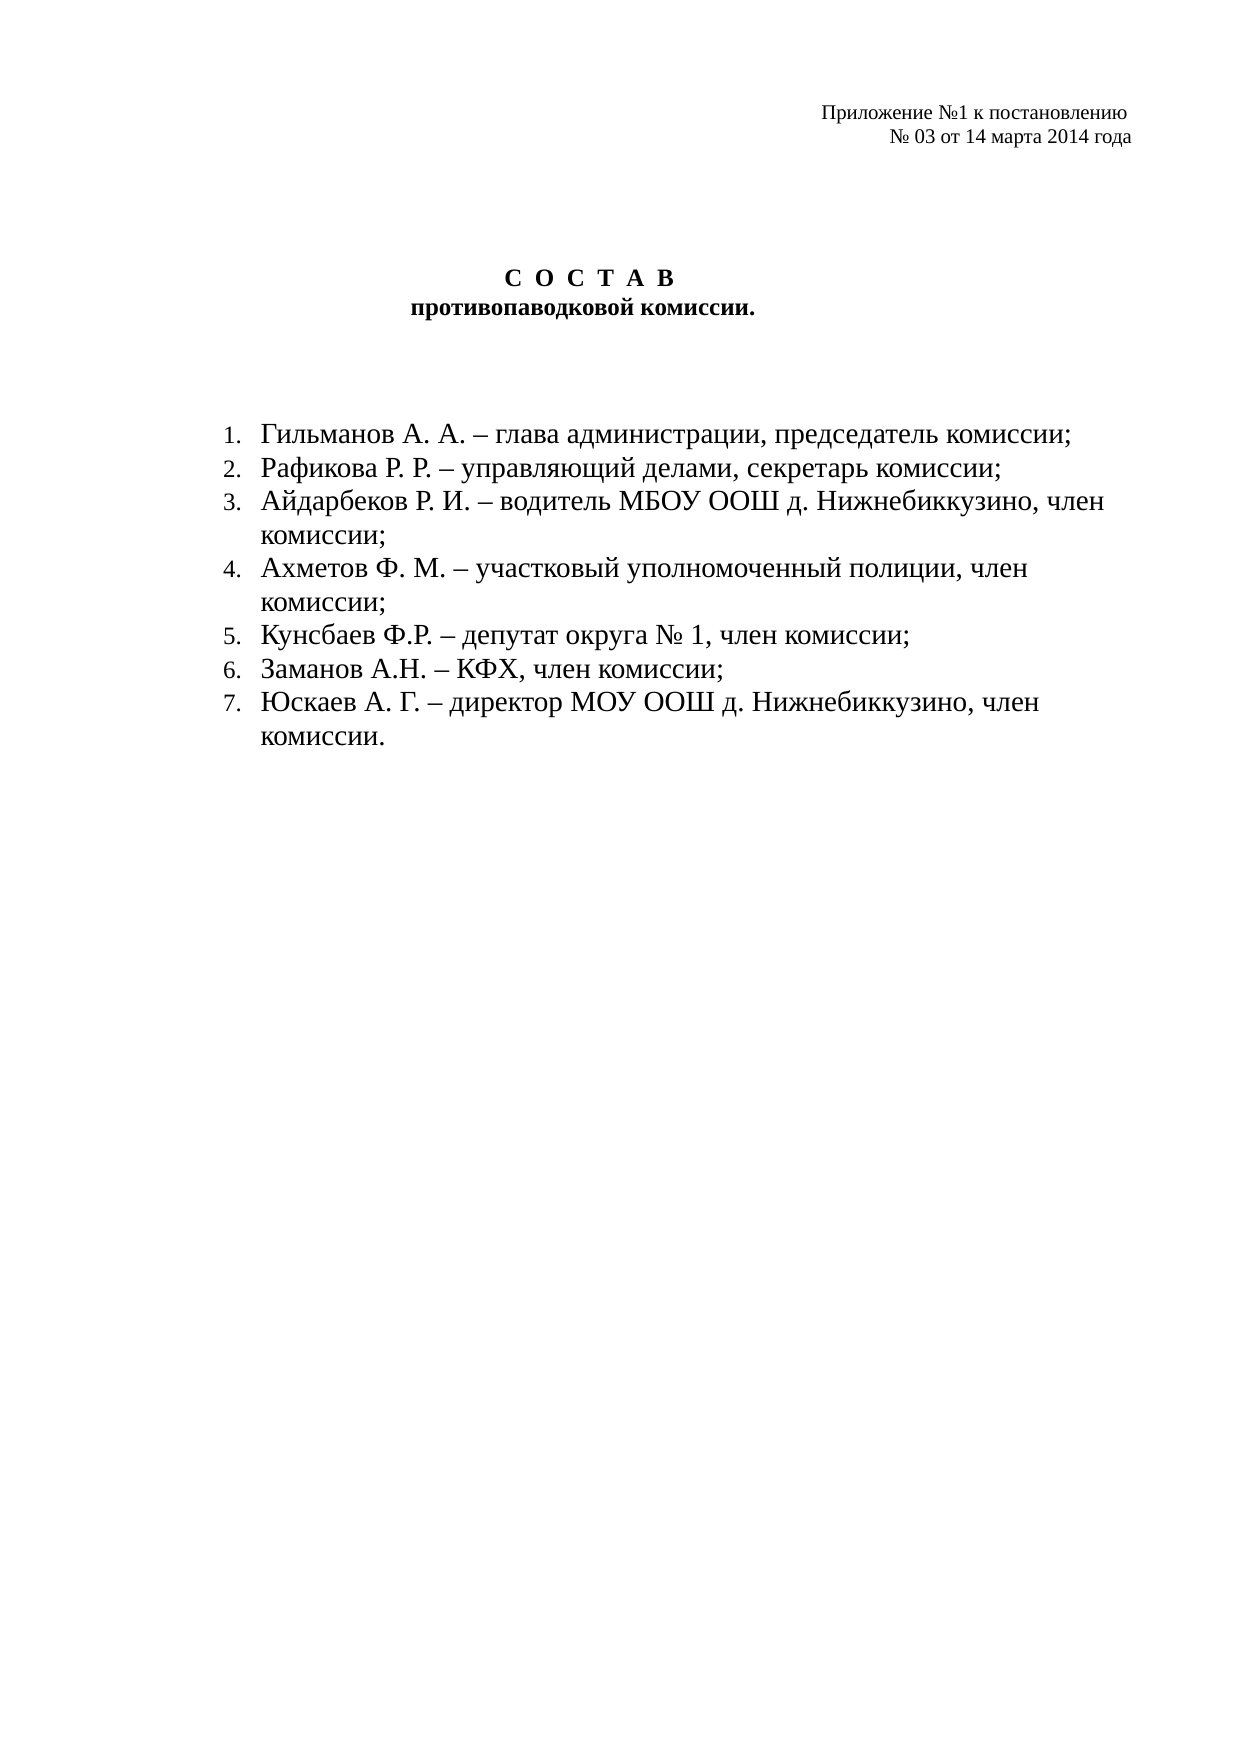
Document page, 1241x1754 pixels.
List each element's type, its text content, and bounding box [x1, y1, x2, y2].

list Заманов А.Н. – КФХ, член комиссии; [223, 651, 1148, 684]
list Гильманов А. А. – глава администрации, председатель комиссии; [223, 416, 1148, 450]
text противопаводковой комиссии. [185, 292, 1148, 320]
list Кунсбаев Ф.Р. – депутат округа № 1, член комиссии; [223, 617, 1148, 651]
text № 03 от 14 марта 2014 года [185, 124, 1148, 148]
list Ахметов Ф. М. – участковый уполномоченный полиции, член комиссии; [223, 550, 1148, 617]
text Приложение №1 к постановлению [185, 100, 1148, 124]
text С О С Т А В [185, 263, 1148, 292]
list Айдарбеков Р. И. – водитель МБОУ ООШ д. Нижнебиккузино, член комиссии; [223, 483, 1148, 550]
list Юскаев А. Г. – директор МОУ ООШ д. Нижнебиккузино, член комиссии. [223, 684, 1148, 752]
list Рафикова Р. Р. – управляющий делами, секретарь комиссии; [223, 450, 1148, 483]
